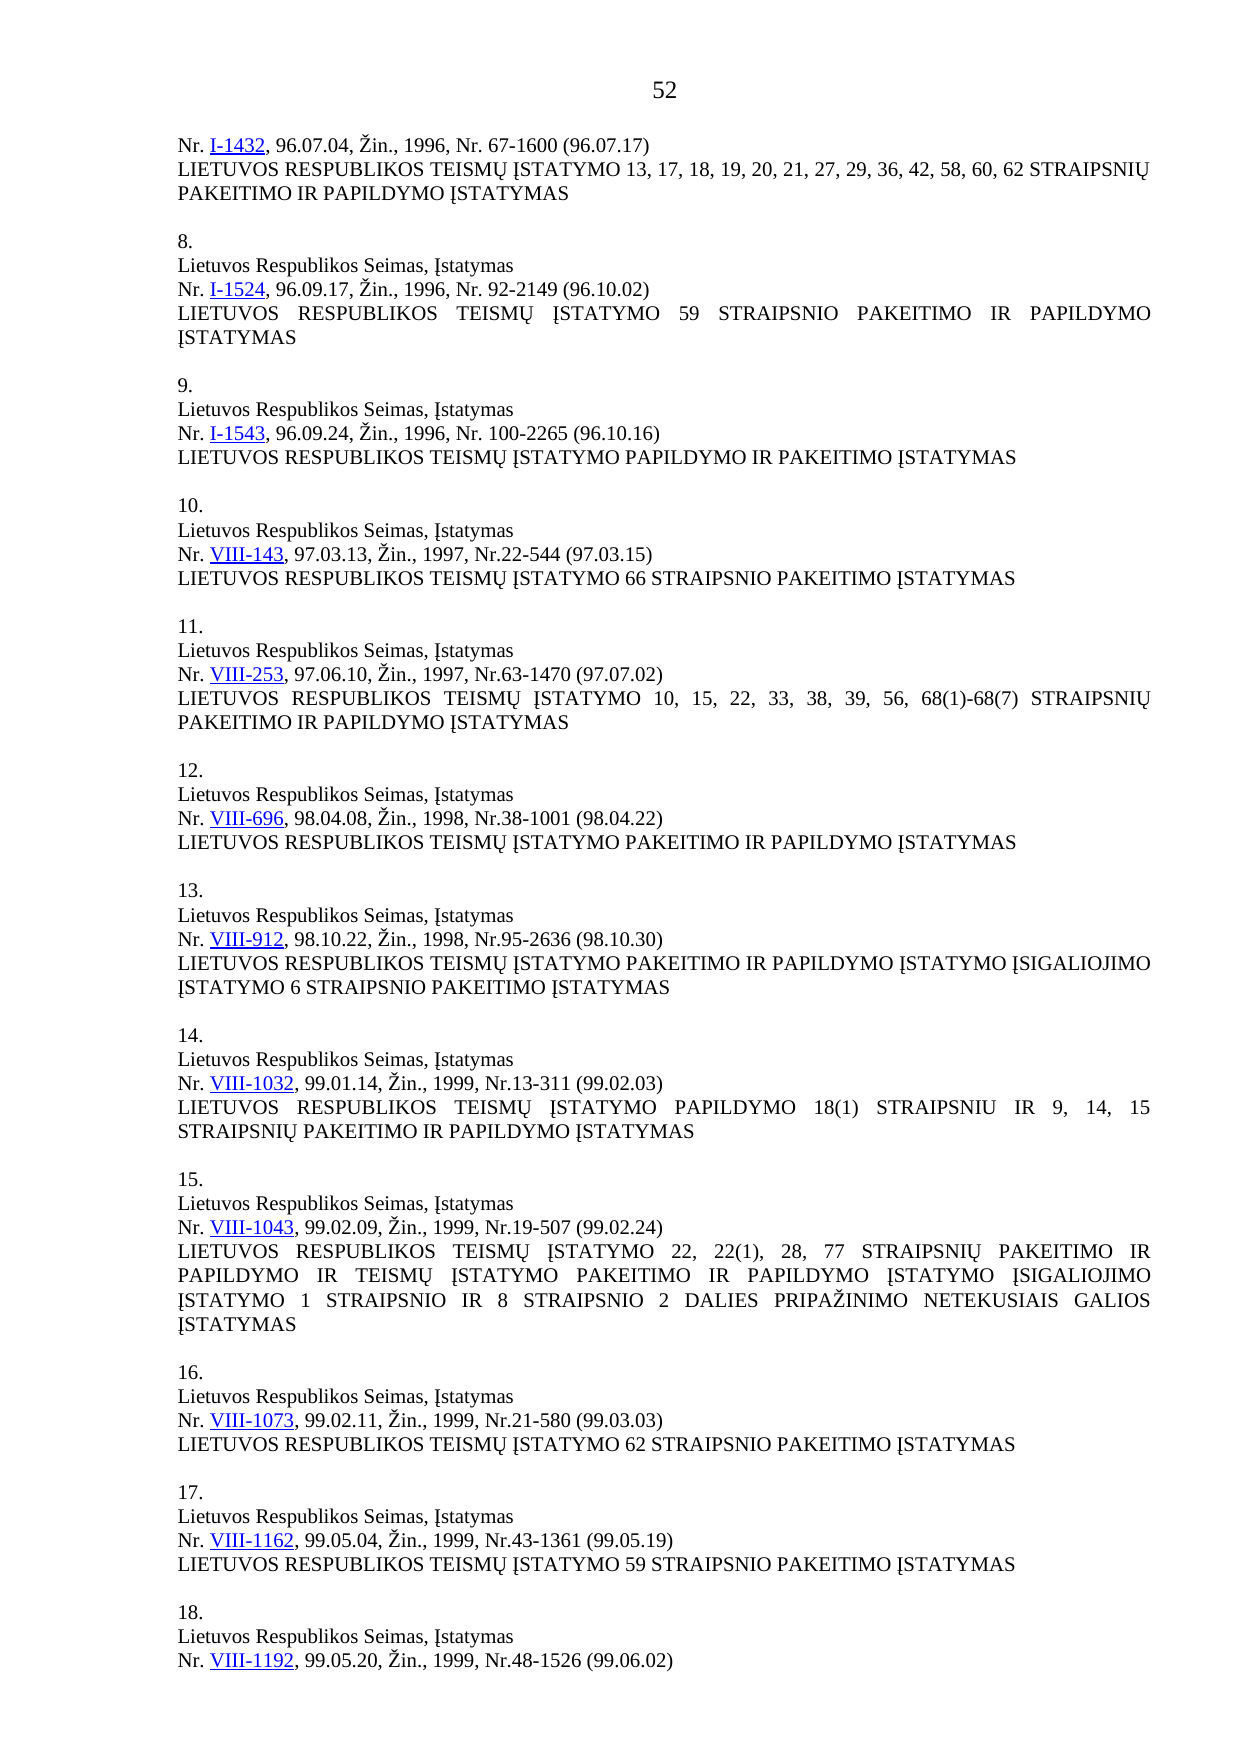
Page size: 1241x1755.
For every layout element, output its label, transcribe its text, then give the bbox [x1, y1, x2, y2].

text Nr. I-1543, 96.09.24, Žin., 1996, Nr. 100-2265 (96.10.16) [177, 421, 1152, 445]
text 8. [177, 229, 1152, 253]
text Lietuvos Respublikos Seimas, Įstatymas [177, 397, 1152, 421]
text 16. [177, 1360, 1152, 1384]
text LIETUVOS RESPUBLIKOS TEISMŲ ĮSTATYMO PAPILDYMO 18(1) STRAIPSNIU IR 9, 14, 15 STRAIPSNIŲ PAKEITIMO IR PAPILDYMO ĮSTATYMAS [177, 1095, 1152, 1143]
text Lietuvos Respublikos Seimas, Įstatymas [177, 253, 1152, 277]
text Lietuvos Respublikos Seimas, Įstatymas [177, 902, 1152, 927]
text Lietuvos Respublikos Seimas, Įstatymas [177, 1384, 1152, 1408]
text Nr. VIII-143, 97.03.13, Žin., 1997, Nr.22-544 (97.03.15) [177, 542, 1152, 566]
text Lietuvos Respublikos Seimas, Įstatymas [177, 782, 1152, 806]
text LIETUVOS RESPUBLIKOS TEISMŲ ĮSTATYMO 62 STRAIPSNIO PAKEITIMO ĮSTATYMAS [177, 1432, 1152, 1456]
text LIETUVOS RESPUBLIKOS TEISMŲ ĮSTATYMO 59 STRAIPSNIO PAKEITIMO IR PAPILDYMO ĮSTATYMAS [177, 301, 1152, 349]
text 9. [177, 373, 1152, 397]
text Lietuvos Respublikos Seimas, Įstatymas [177, 1047, 1152, 1071]
text Nr. VIII-1192, 99.05.20, Žin., 1999, Nr.48-1526 (99.06.02) [177, 1648, 1152, 1672]
text LIETUVOS RESPUBLIKOS TEISMŲ ĮSTATYMO PAKEITIMO IR PAPILDYMO ĮSTATYMO ĮSIGALIOJIMO ĮSTATYMO 6 STRAIPSNIO PAKEITIMO ĮSTATYMAS [177, 951, 1152, 999]
text LIETUVOS RESPUBLIKOS TEISMŲ ĮSTATYMO 66 STRAIPSNIO PAKEITIMO ĮSTATYMAS [177, 566, 1152, 590]
text Nr. VIII-253, 97.06.10, Žin., 1997, Nr.63-1470 (97.07.02) [177, 662, 1152, 686]
text LIETUVOS RESPUBLIKOS TEISMŲ ĮSTATYMO PAPILDYMO IR PAKEITIMO ĮSTATYMAS [177, 445, 1152, 469]
text 18. [177, 1600, 1152, 1624]
text LIETUVOS RESPUBLIKOS TEISMŲ ĮSTATYMO 59 STRAIPSNIO PAKEITIMO ĮSTATYMAS [177, 1552, 1152, 1576]
text LIETUVOS RESPUBLIKOS TEISMŲ ĮSTATYMO 10, 15, 22, 33, 38, 39, 56, 68(1)-68(7) STRAIPSNIŲ PAKEITIMO IR PAPILDYMO ĮSTATYMAS [177, 686, 1152, 734]
text Lietuvos Respublikos Seimas, Įstatymas [177, 1624, 1152, 1648]
text Nr. I-1524, 96.09.17, Žin., 1996, Nr. 92-2149 (96.10.02) [177, 277, 1152, 301]
text LIETUVOS RESPUBLIKOS TEISMŲ ĮSTATYMO PAKEITIMO IR PAPILDYMO ĮSTATYMAS [177, 830, 1152, 854]
text Nr. VIII-1073, 99.02.11, Žin., 1999, Nr.21-580 (99.03.03) [177, 1408, 1152, 1432]
text 10. [177, 493, 1152, 517]
text Nr. VIII-1162, 99.05.04, Žin., 1999, Nr.43-1361 (99.05.19) [177, 1528, 1152, 1552]
text 13. [177, 878, 1152, 902]
text 15. [177, 1167, 1152, 1191]
text 17. [177, 1480, 1152, 1504]
text Nr. VIII-912, 98.10.22, Žin., 1998, Nr.95-2636 (98.10.30) [177, 927, 1152, 951]
text Lietuvos Respublikos Seimas, Įstatymas [177, 1504, 1152, 1528]
text LIETUVOS RESPUBLIKOS TEISMŲ ĮSTATYMO 22, 22(1), 28, 77 STRAIPSNIŲ PAKEITIMO IR PAPILDYMO IR TEISMŲ ĮSTATYMO PAKEITIMO IR PAPILDYMO ĮSTATYMO ĮSIGALIOJIMO ĮSTATYMO 1 STRAIPSNIO IR 8 STRAIPSNIO 2 DALIES PRIPAŽINIMO NETEKUSIAIS GALIOS ĮSTATYMAS [177, 1239, 1152, 1336]
text Lietuvos Respublikos Seimas, Įstatymas [177, 517, 1152, 542]
text Nr. I-1432, 96.07.04, Žin., 1996, Nr. 67-1600 (96.07.17) [177, 132, 1152, 157]
text Nr. VIII-1032, 99.01.14, Žin., 1999, Nr.13-311 (99.02.03) [177, 1071, 1152, 1095]
text 11. [177, 614, 1152, 638]
text LIETUVOS RESPUBLIKOS TEISMŲ ĮSTATYMO 13, 17, 18, 19, 20, 21, 27, 29, 36, 42, 58, 60, 62 STRAIPSNIŲ PAKEITIMO IR PAPILDYMO ĮSTATYMAS [177, 157, 1152, 205]
text Nr. VIII-696, 98.04.08, Žin., 1998, Nr.38-1001 (98.04.22) [177, 806, 1152, 830]
text Lietuvos Respublikos Seimas, Įstatymas [177, 1191, 1152, 1215]
text 12. [177, 758, 1152, 782]
text 14. [177, 1023, 1152, 1047]
text Lietuvos Respublikos Seimas, Įstatymas [177, 638, 1152, 662]
text Nr. VIII-1043, 99.02.09, Žin., 1999, Nr.19-507 (99.02.24) [177, 1215, 1152, 1239]
